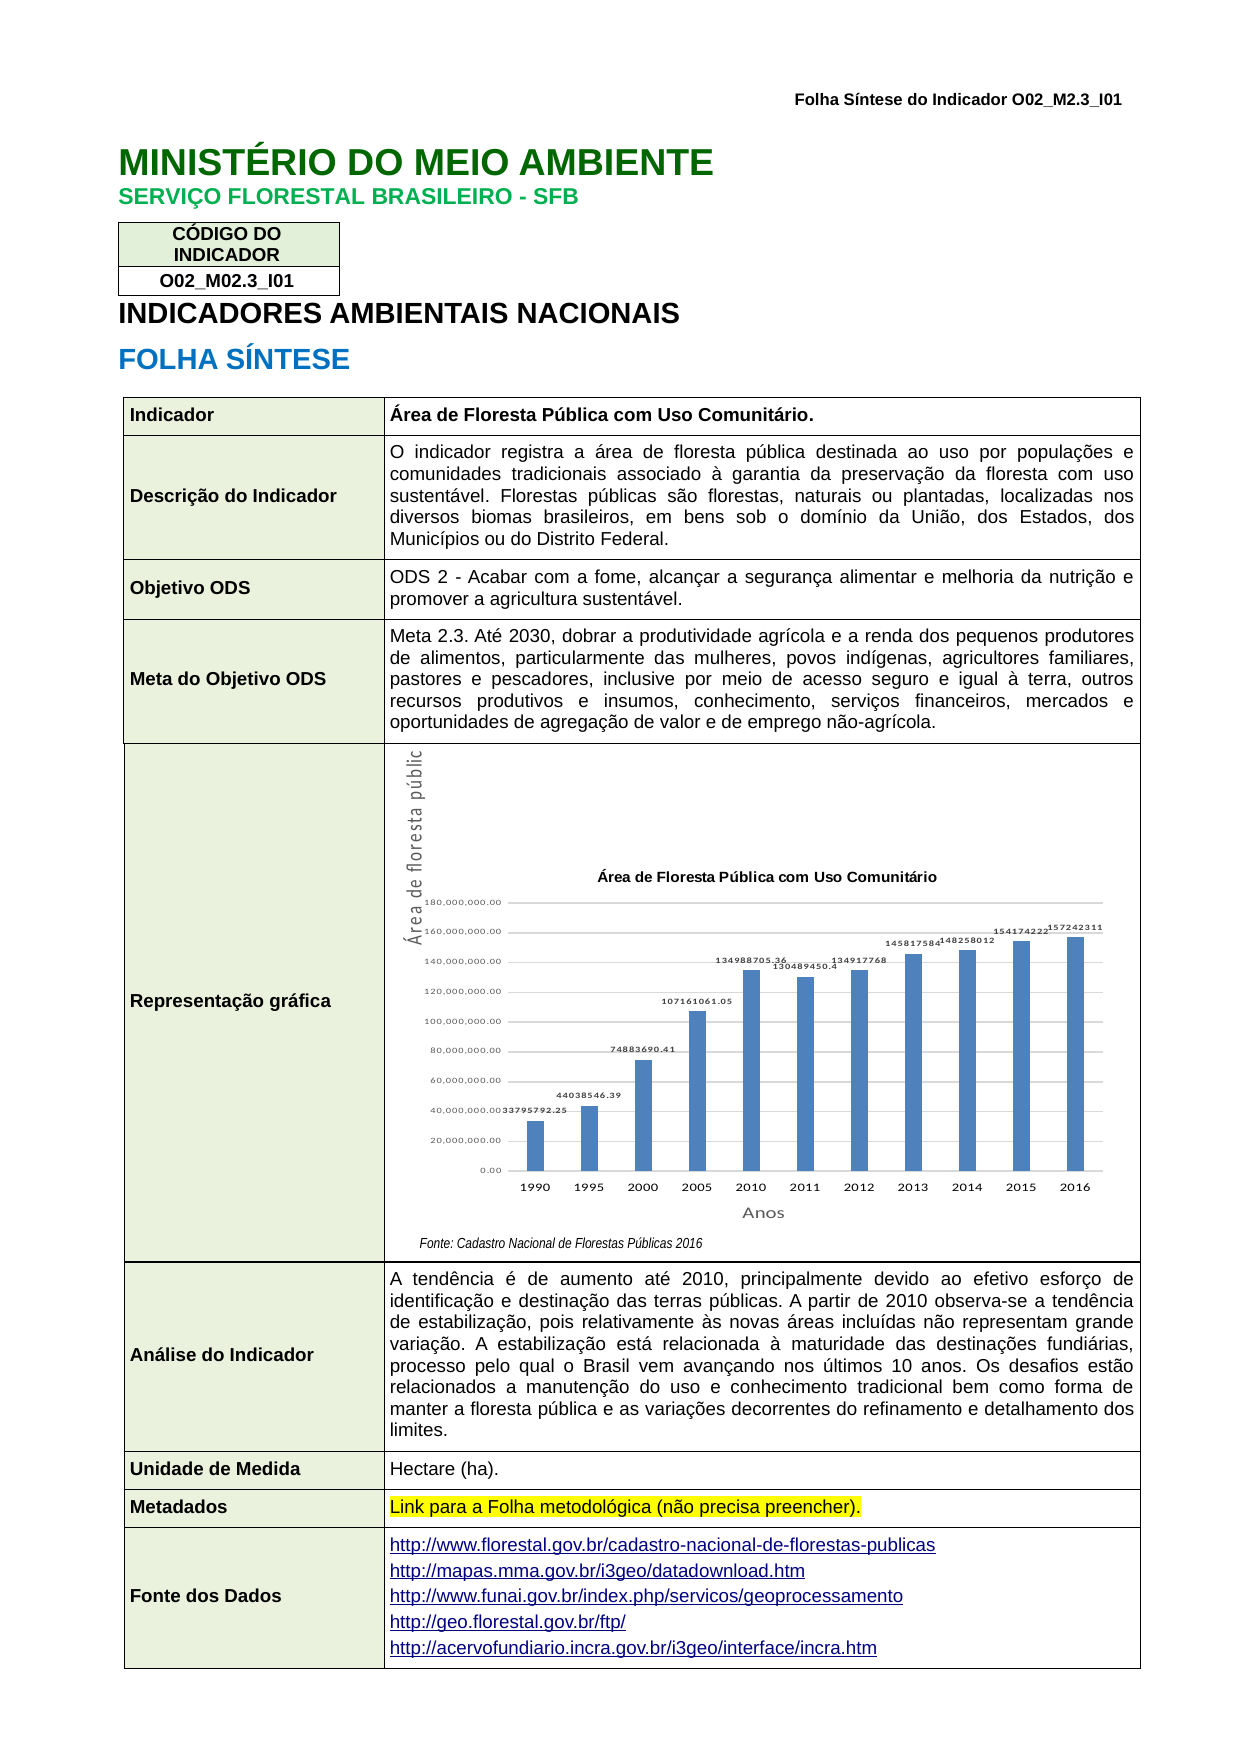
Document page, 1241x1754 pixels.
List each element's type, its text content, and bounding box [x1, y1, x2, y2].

table_cell Hectare (ha). [385, 1452, 1140, 1489]
table_cell Meta 2.3. Até 2030, dobrar a produtividade agrícola e a renda dos pequenos produtores de alimentos, particularmente das mulheres, povos indígenas, agricultores familiares, pastores e pescadores, inclusive por meio de acesso seguro e igual à terra, outros recursos produtivos e insumos, conhecimento, serviços financeiros, mercados e oportunidades de agregação de valor e de emprego não-agrícola. [385, 620, 1140, 743]
table_cell Descrição do Indicador [124, 436, 384, 559]
text INDICADORES AMBIENTAIS NACIONAIS [118, 296, 1122, 330]
table_cell O indicador registra a área de floresta pública destinada ao uso por populações e comunidades tradicionais associado à garantia da preservação da floresta com uso sustentável. Florestas públicas são florestas, naturais ou plantadas, localizadas nos diversos biomas brasileiros, em bens sob o domínio da União, dos Estados, dos Municípios ou do Distrito Federal. [385, 436, 1140, 559]
table_cell Análise do Indicador [125, 1263, 384, 1451]
table_cell A tendência é de aumento até 2010, principalmente devido ao efetivo esforço de identificação e destinação das terras públicas. A partir de 2010 observa-se a tendência de estabilização, pois relativamente às novas áreas incluídas não representam grande variação. A estabilização está relacionada à maturidade das destinações fundiárias, processo pelo qual o Brasil vem avançando nos últimos 10 anos. Os desafios estão relacionados a manutenção do uso e conhecimento tradicional bem como forma de manter a floresta pública e as variações decorrentes do refinamento e detalhamento dos limites. [385, 1263, 1140, 1451]
table_cell http://www.florestal.gov.br/cadastro-nacional-de-florestas-publicas http://mapas.mma.gov.br/i3geo/datadownload.htm http://www.funai.gov.br/index.php/servicos/geoprocessamento http://geo.florestal.gov.br/ftp/ http://acervofundiario.incra.gov.br/i3geo/interface/incra.htm [385, 1528, 1140, 1668]
table_cell Metadados [125, 1490, 384, 1527]
table_header Indicador [124, 398, 384, 435]
table_cell O02_M02.3_I01 [119, 267, 339, 295]
text MINISTÉRIO DO MEIO AMBIENTE [118, 140, 1122, 183]
table_cell Fonte: Cadastro Nacional de Florestas Públicas 2016 [385, 744, 1140, 1261]
table_header Área de Floresta Pública com Uso Comunitário. [385, 398, 1140, 435]
table_cell Fonte dos Dados [125, 1528, 384, 1668]
table_cell Objetivo ODS [124, 560, 384, 619]
text SERVIÇO FLORESTAL BRASILEIRO - SFB [118, 183, 1122, 209]
table_cell Representação gráfica [125, 744, 384, 1261]
table_cell Meta do Objetivo ODS [124, 620, 384, 743]
table_header CÓDIGO DO INDICADOR [119, 223, 339, 266]
table_cell Unidade de Medida [125, 1452, 384, 1489]
table_cell ODS 2 - Acabar com a fome, alcançar a segurança alimentar e melhoria da nutrição e promover a agricultura sustentável. [385, 560, 1140, 619]
table_cell Link para a Folha metodológica (não precisa preencher). [385, 1490, 1140, 1527]
text FOLHA SÍNTESE [118, 342, 1122, 375]
